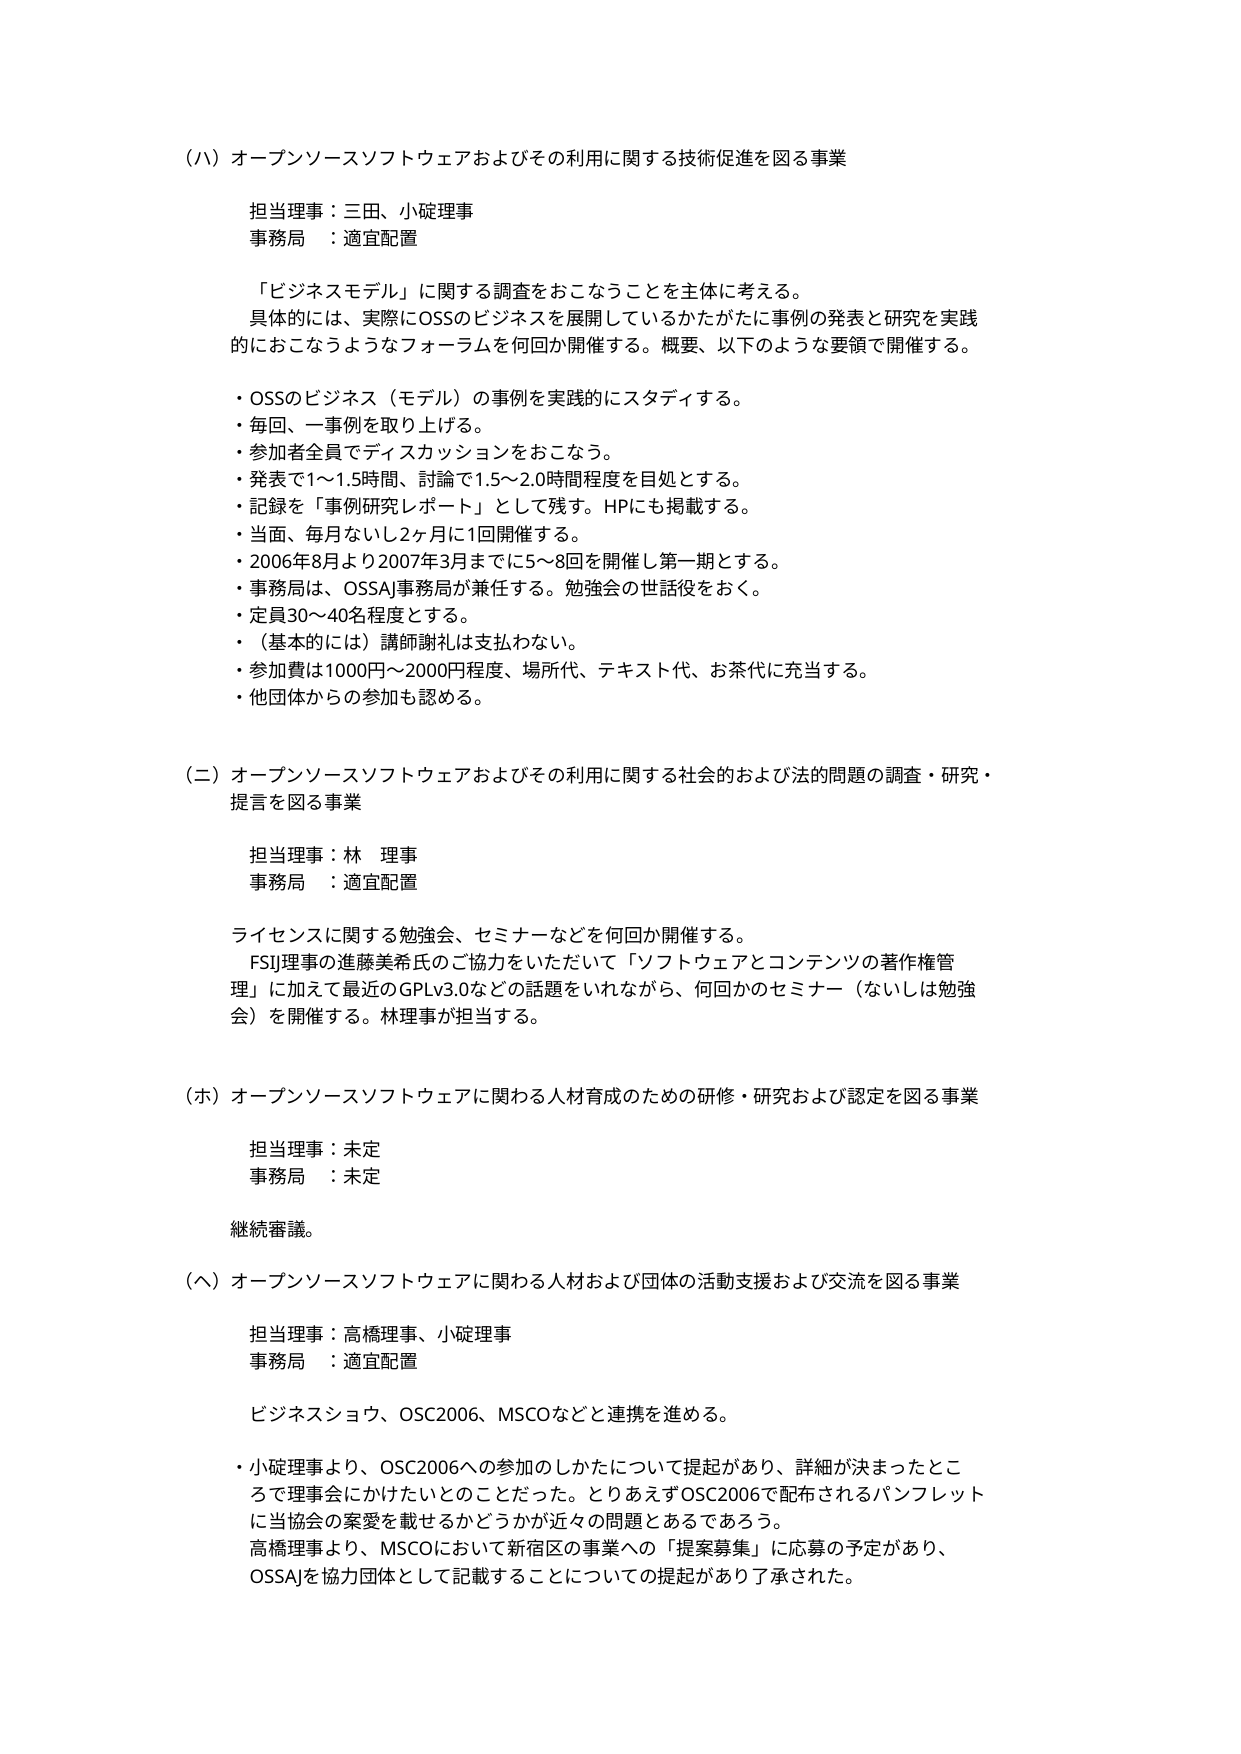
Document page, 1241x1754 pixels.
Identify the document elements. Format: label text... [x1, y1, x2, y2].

list 高橋理事より、MSCOにおいて新宿区の事業への「提案募集」に応募の予定があり、 [231, 1534, 1122, 1561]
text 継続審議。 [118, 1214, 1122, 1242]
text ・他団体からの参加も認める。 [118, 682, 1122, 709]
text 事務局 ：適宜配置 [118, 868, 1122, 895]
text ライセンスに関する勉強会、セミナーなどを何回か開催する。 [118, 920, 1122, 948]
text ・（基本的には）講師謝礼は支払わない。 [118, 628, 1122, 655]
text ・当面、毎月ないし2ヶ月に1回開催する。 [118, 519, 1122, 546]
text 担当理事：三田、小碇理事 [118, 196, 1122, 223]
text ・2006年8月より2007年3月までに5～8回を開催し第一期とする。 [118, 546, 1122, 574]
text （ヘ）オープンソースソフトウェアに関わる人材および団体の活動支援および交流を図る事業 [118, 1267, 1122, 1294]
text に当協会の案愛を載せるかどうかが近々の問題とあるであろう。 [231, 1507, 1122, 1534]
text ・定員30～40名程度とする。 [118, 601, 1122, 628]
text 具体的には、実際にOSSのビジネスを展開しているかたがたに事例の発表と研究を実践 [118, 303, 1122, 331]
text 事務局 ：適宜配置 [118, 1347, 1122, 1374]
text 「ビジネスモデル」に関する調査をおこなうことを主体に考える。 [118, 276, 1122, 303]
text 担当理事：高橋理事、小碇理事 [118, 1320, 1122, 1347]
text （ニ）オープンソースソフトウェアおよびその利用に関する社会的および法的問題の調査・研究・ [118, 761, 1122, 788]
text ・事務局は、OSSAJ事務局が兼任する。勉強会の世話役をおく。 [118, 574, 1122, 601]
text （ハ）オープンソースソフトウェアおよびその利用に関する技術促進を図る事業 [118, 144, 1122, 171]
text ビジネスショウ、OSC2006、MSCOなどと連携を進める。 [118, 1400, 1122, 1427]
text 担当理事：林 理事 [118, 841, 1122, 868]
text FSIJ理事の進藤美希氏のご協力をいただいて「ソフトウェアとコンテンツの著作権管 [118, 948, 1122, 975]
text 事務局 ：未定 [118, 1162, 1122, 1189]
text OSSAJを協力団体として記載することについての提起があり了承された。 [249, 1561, 1122, 1588]
text 事務局 ：適宜配置 [118, 223, 1122, 251]
text ろで理事会にかけたいとのことだった。とりあえずOSC2006で配布されるパンフレット [231, 1480, 1122, 1507]
text ・OSSのビジネス（モデル）の事例を実践的にスタディする。 [118, 383, 1122, 411]
text ・発表で1～1.5時間、討論で1.5～2.0時間程度を目処とする。 [118, 465, 1122, 492]
text ・参加者全員でディスカッションをおこなう。 [118, 438, 1122, 465]
text 提言を図る事業 [118, 788, 1122, 815]
text ・参加費は1000円～2000円程度、場所代、テキスト代、お茶代に充当する。 [118, 655, 1122, 682]
text ・小碇理事より、OSC2006への参加のしかたについて提起があり、詳細が決まったとこ [231, 1452, 1122, 1480]
text 会）を開催する。林理事が担当する。 [118, 1002, 1122, 1029]
text 担当理事：未定 [118, 1134, 1122, 1162]
text ・記録を「事例研究レポート」として残す。HPにも掲載する。 [118, 492, 1122, 519]
text ・毎回、一事例を取り上げる。 [118, 411, 1122, 438]
text 理」に加えて最近のGPLv3.0などの話題をいれながら、何回かのセミナー（ないしは勉強 [118, 975, 1122, 1002]
text 的におこなうようなフォーラムを何回か開催する。概要、以下のような要領で開催する。 [118, 331, 1122, 358]
text （ホ）オープンソースソフトウェアに関わる人材育成のための研修・研究および認定を図る事業 [118, 1082, 1122, 1109]
